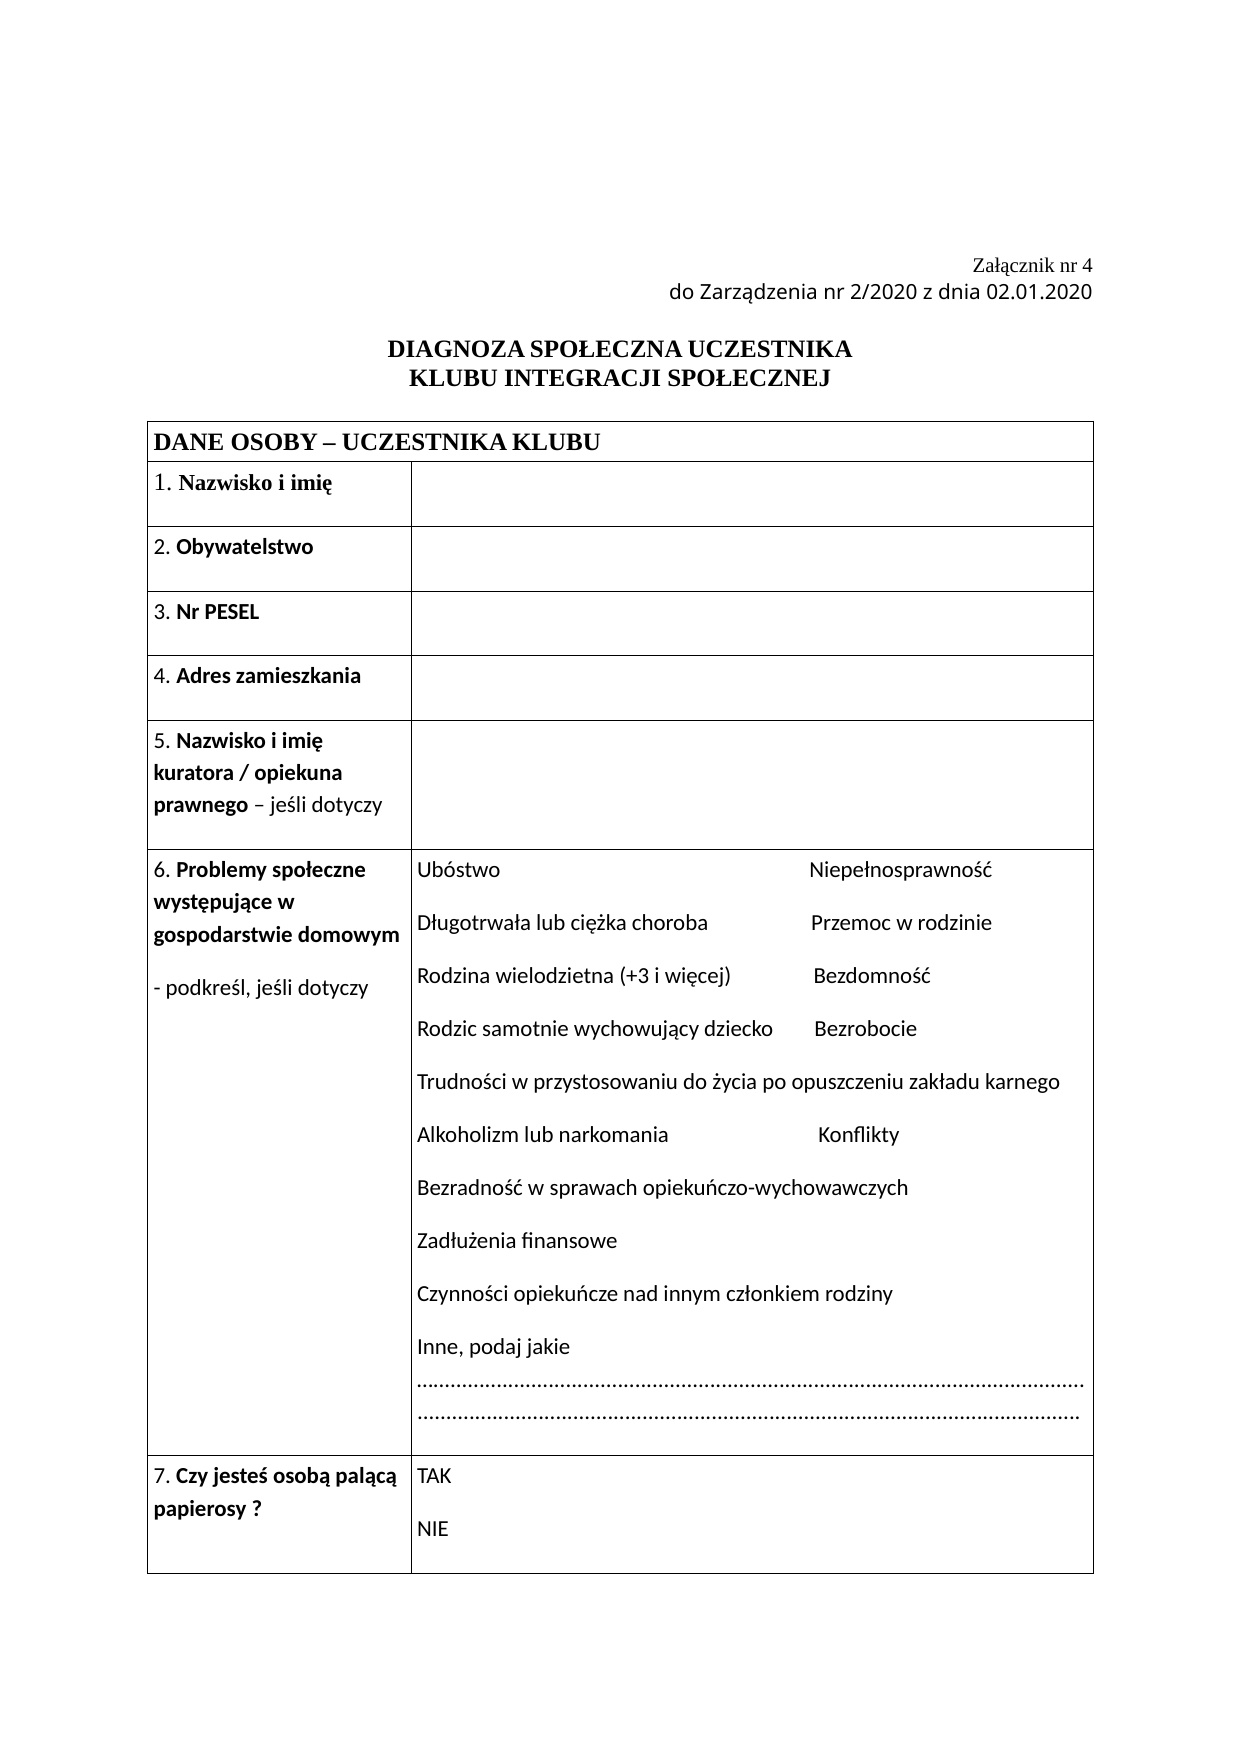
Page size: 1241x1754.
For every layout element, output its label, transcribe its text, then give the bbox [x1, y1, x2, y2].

table_cell [412, 462, 1093, 526]
table_cell 2. Obywatelstwo [148, 527, 411, 591]
table_cell [412, 592, 1093, 655]
table_header DANE OSOBY – UCZESTNIKA KLUBU [148, 422, 1093, 461]
table_cell [412, 656, 1093, 720]
table_cell 6. Problemy społeczne występujące w gospodarstwie domowym - podkreśl, jeśli dotyczy [148, 850, 411, 1455]
text do Zarządzenia nr 2/2020 z dnia 02.01.2020 [148, 277, 1093, 306]
table_cell [412, 527, 1093, 591]
table_cell 3. Nr PESEL [148, 592, 411, 655]
table_cell 5. Nazwisko i imię kuratora / opiekuna prawnego – jeśli dotyczy [148, 721, 411, 849]
text Załącznik nr 4 [148, 253, 1093, 277]
table_cell [412, 721, 1093, 849]
table_cell TAK NIE [412, 1456, 1093, 1573]
text KLUBU INTEGRACJI SPOŁECZNEJ [148, 363, 1093, 392]
table_cell 4. Adres zamieszkania [148, 656, 411, 720]
text DIAGNOZA SPOŁECZNA UCZESTNIKA [148, 334, 1093, 363]
table_cell 7. Czy jesteś osobą palącą papierosy ? [148, 1456, 411, 1573]
table_cell 1. Nazwisko i imię [148, 462, 411, 526]
table_cell Ubóstwo Niepełnosprawność Długotrwała lub ciężka choroba Przemoc w rodzinie Rodzina wielodzietna (+3 i więcej) Bezdomność Rodzic samotnie wychowujący dziecko Bezrobocie Trudności w przystosowaniu do życia po opuszczeniu zakładu karnego Alkoholizm lub narkomania Konflikty Bezradność w sprawach opiekuńczo-wychowawczych Zadłużenia finansowe Czynności opiekuńcze nad innym członkiem rodziny Inne, podaj jakie ….................................................................................................................................................................................................................................... [412, 850, 1093, 1455]
